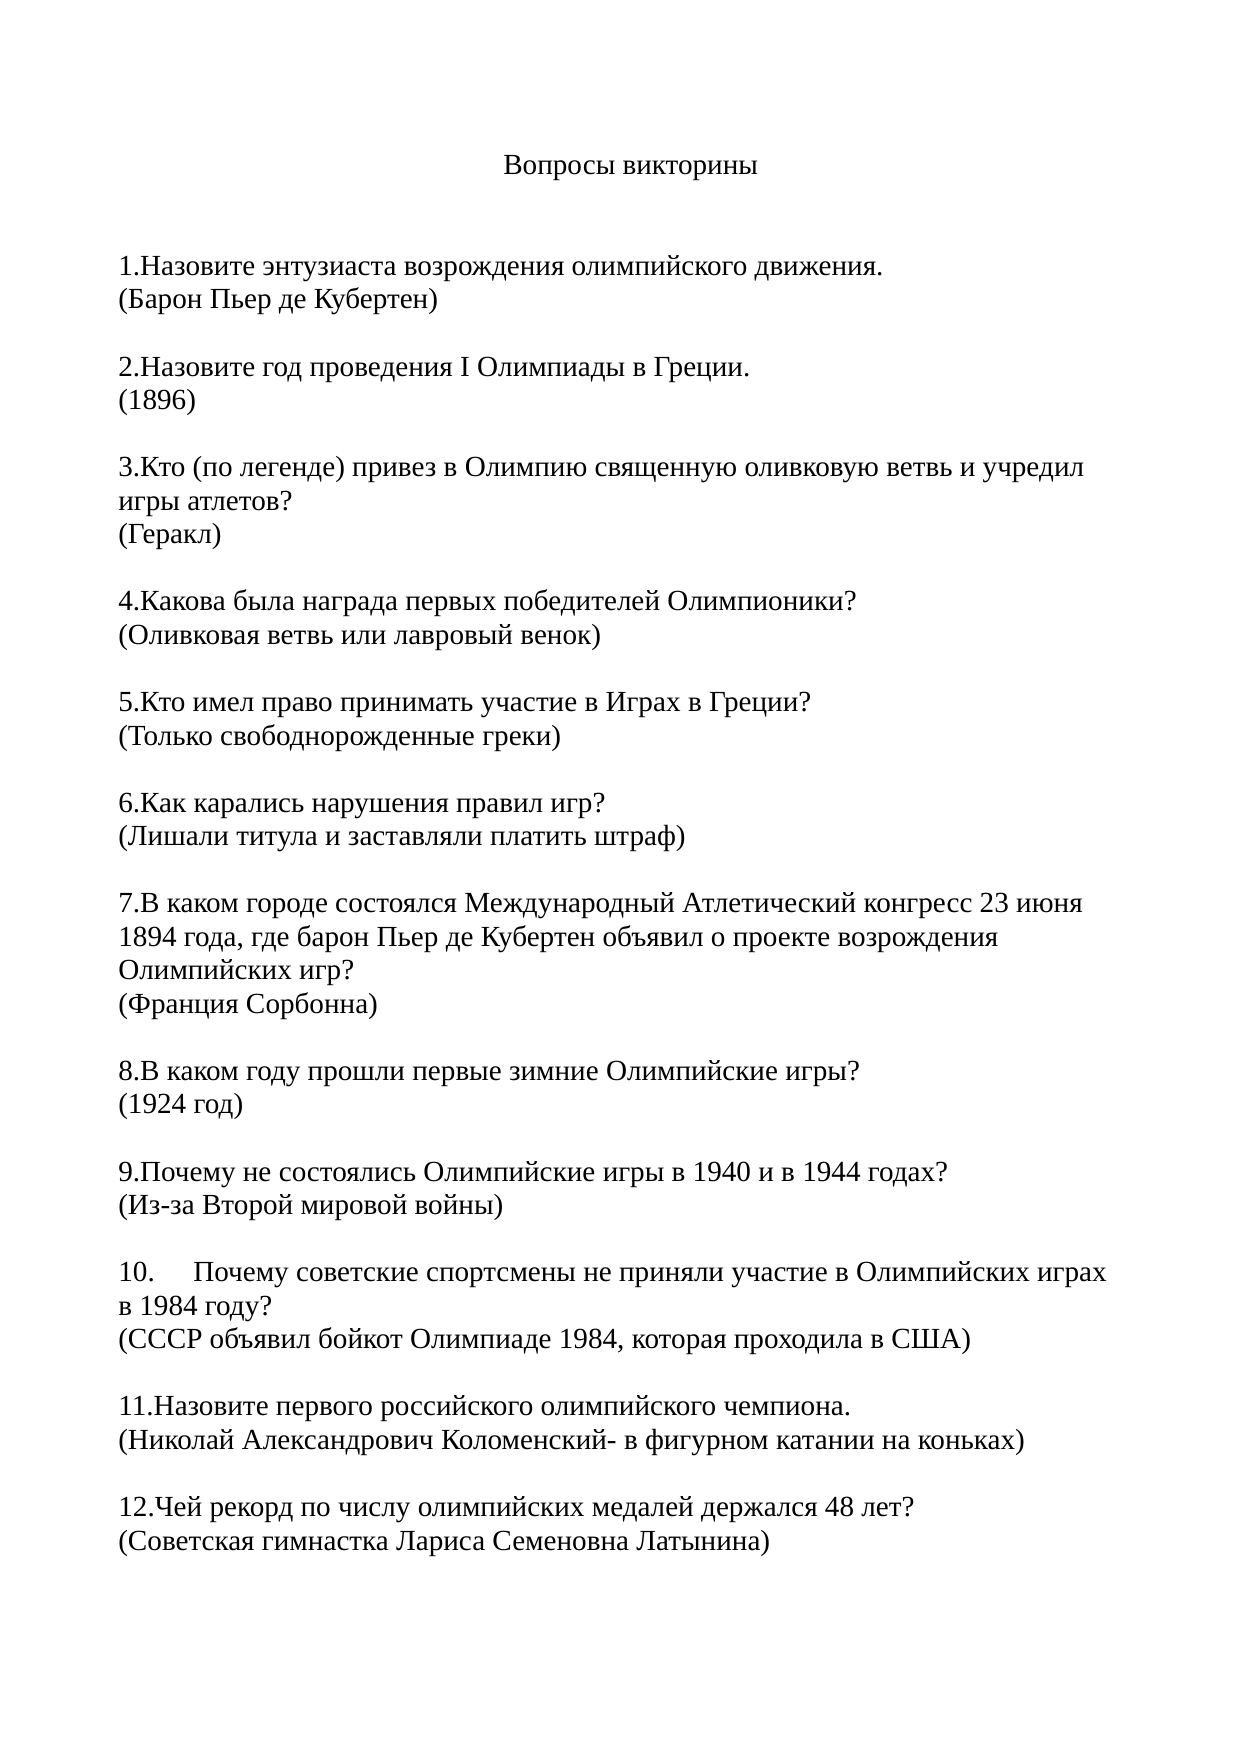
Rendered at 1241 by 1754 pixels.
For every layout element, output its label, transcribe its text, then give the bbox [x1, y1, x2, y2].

text 7.В каком городе состоялся Международный Атлетический конгресс 23 июня 1894 года, где барон Пьер де Кубертен объявил о проекте возрождения Олимпийских игр? (Франция Сорбонна) [118, 885, 1122, 1019]
text Вопросы викторины [118, 147, 1122, 181]
text 8.В каком году прошли первые зимние Олимпийские игры? (1924 год) [118, 1053, 1122, 1120]
text 5.Кто имел право принимать участие в Играх в Греции? (Только свободнорожденные греки) [118, 684, 1122, 785]
text (Оливковая ветвь или лавровый венок) [118, 617, 1122, 651]
text 1.Назовите энтузиаста возрождения олимпийского движения. (Барон Пьер де Кубертен) [118, 248, 1122, 315]
text 3.Кто (по легенде) привез в Олимпию священную оливковую ветвь и учредил игры атлетов? (Геракл) [118, 449, 1122, 550]
text 9.Почему не состоялись Олимпийские игры в 1940 и в 1944 годах? (Из-за Второй мировой войны) [118, 1154, 1122, 1254]
text 6.Как карались нарушения правил игр? (Лишали титула и заставляли платить штраф) [118, 785, 1122, 885]
text 2.Назовите год проведения I Олимпиады в Греции. (1896) [118, 349, 1122, 449]
text 12.Чей рекорд по числу олимпийских медалей держался 48 лет? (Советская гимнастка Лариса Семеновна Латынина) [118, 1489, 1122, 1556]
text 4.Какова была награда первых победителей Олимпионики? [118, 583, 1122, 617]
text 11.Назовите первого российского олимпийского чемпиона. (Николай Александрович Коломенский- в фигурном катании на коньках) [118, 1388, 1122, 1456]
list Почему советские спортсмены не приняли участие в Олимпийских играх в 1984 году? (СССР объявил бойкот Олимпиаде 1984, которая проходила в США) [118, 1254, 1122, 1355]
